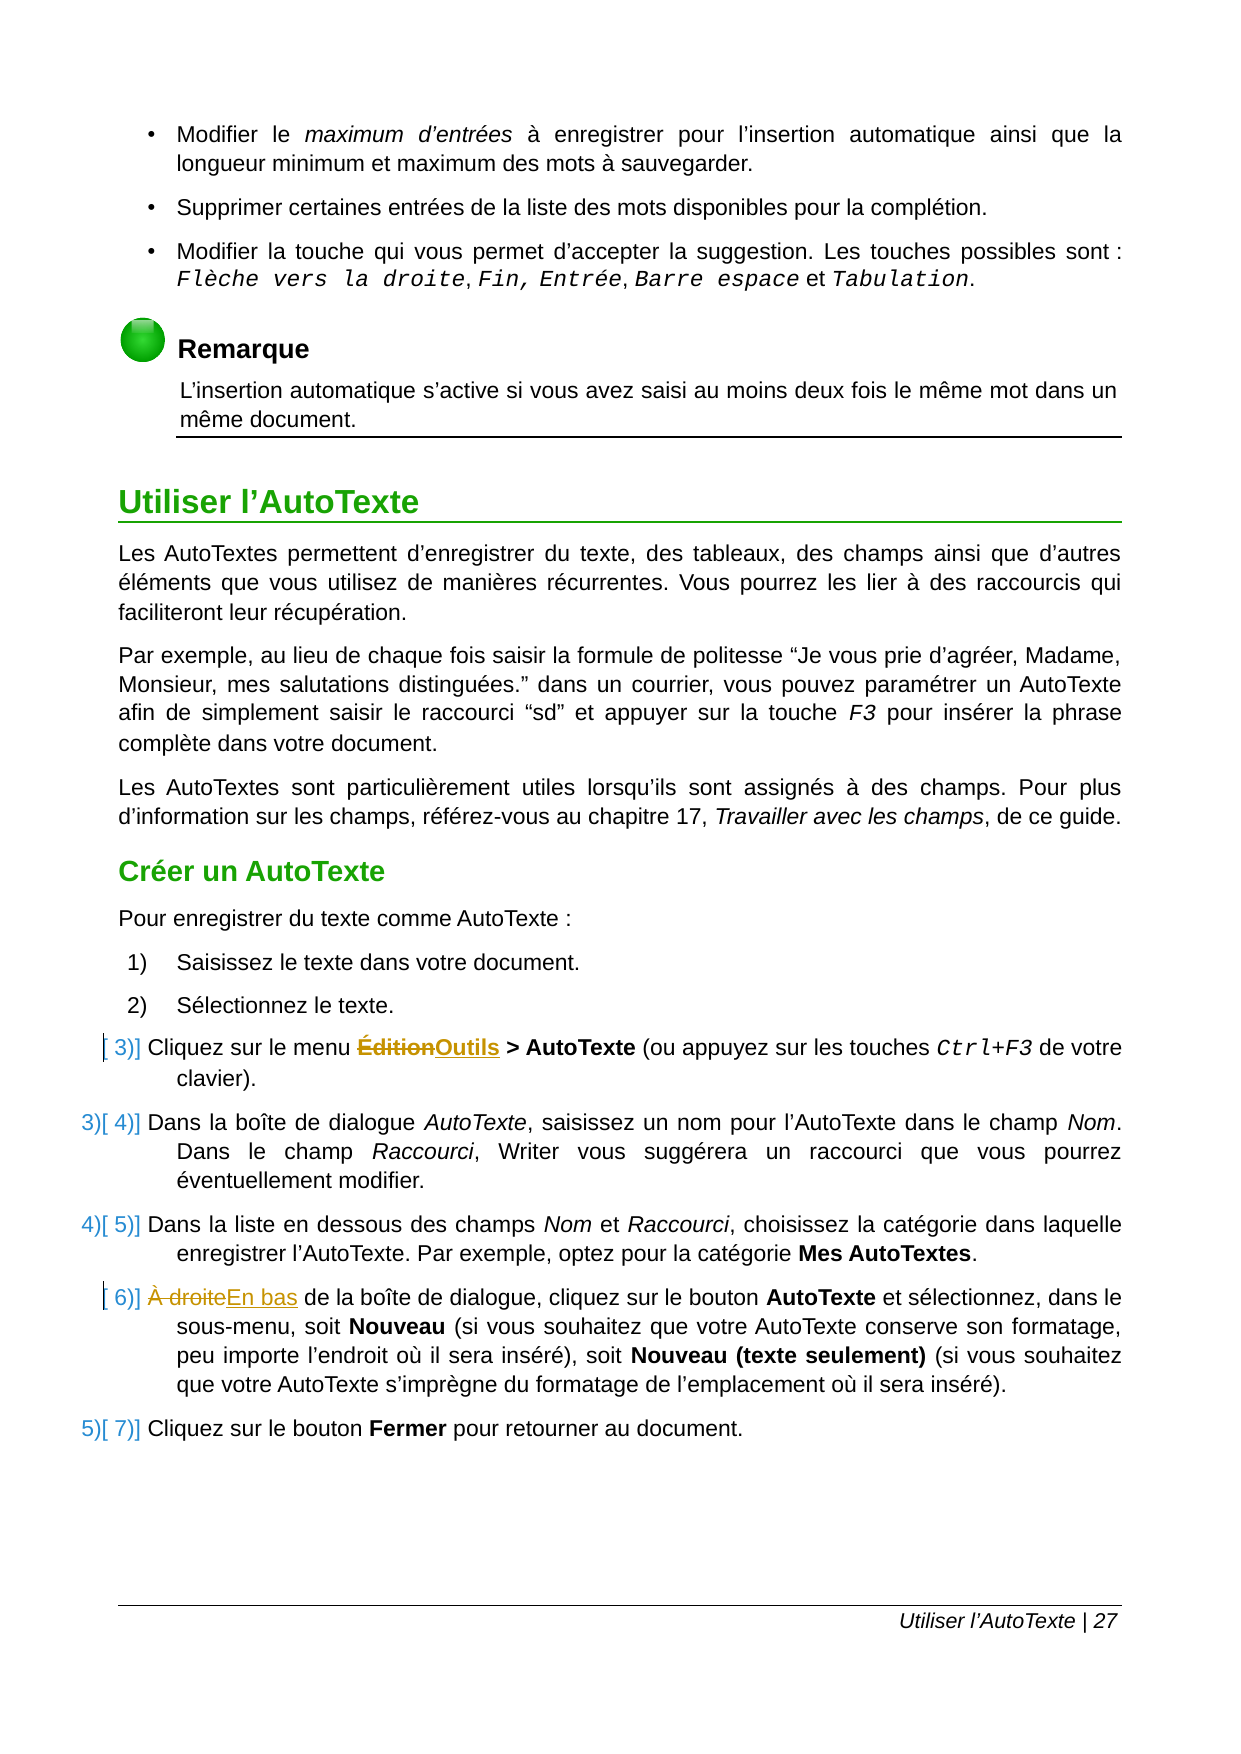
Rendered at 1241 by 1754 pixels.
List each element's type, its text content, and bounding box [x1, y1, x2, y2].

list Dans la liste en dessous des champs Nom et Raccourci, choisissez la catégorie dans laquelle enregistrer l’AutoTexte. Par exemple, optez pour la catégorie Mes AutoTextes. [147, 1208, 1122, 1267]
list Cliquez sur le bouton Fermer pour retourner au document. [147, 1412, 1122, 1442]
subtitle Créer un AutoTexte [118, 858, 1122, 887]
list Cliquez sur le menu Outils > AutoTexte (ou appuyez sur les touches Ctrl+F3 de votre clavier). [147, 1033, 1122, 1092]
list Saisissez le texte dans votre document. [147, 946, 1122, 975]
list Modifier le maximum d’entrées à enregistrer pour l’insertion automatique ainsi que la longueur minimum et maximum des mots à sauvegarder. [147, 118, 1122, 176]
list En bas de la boîte de dialogue, cliquez sur le bouton AutoTexte et sélectionnez, dans le sous-menu, soit Nouveau (si vous souhaitez que votre AutoTexte conserve son formatage, peu importe l’endroit où il sera inséré), soit Nouveau (texte seulement) (si vous souhaitez que votre AutoTexte s’imprègne du formatage de l’emplacement où il sera inséré). [147, 1281, 1122, 1398]
text Les AutoTextes sont particulièrement utiles lorsqu’ils sont assignés à des champs. Pour plus d’information sur les champs, référez-vous au chapitre 17, Travailler avec les champs, de ce guide. [118, 771, 1122, 829]
text Pour enregistrer du texte comme AutoTexte : [118, 902, 1122, 931]
text Les AutoTextes permettent d’enregistrer du texte, des tableaux, des champs ainsi que d’autres éléments que vous utilisez de manières récurrentes. Vous pourrez les lier à des raccourcis qui faciliteront leur récupération. [118, 537, 1122, 625]
list Sélectionnez le texte. [147, 989, 1122, 1019]
subtitle Utiliser l’AutoTexte [118, 482, 1122, 521]
list Supprimer certaines entrées de la liste des mots disponibles pour la complétion. [147, 191, 1122, 220]
text L’insertion automatique s’active si vous avez saisi au moins deux fois le même mot dans un même document. [176, 372, 1122, 436]
list Modifier la touche qui vous permet d’accepter la suggestion. Les touches possibles sont : Flèche vers la droite, Fin, Entrée, Barre espace et Tabulation. [147, 235, 1122, 293]
text Par exemple, au lieu de chaque fois saisir la formule de politesse “Je vous prie d’agréer, Madame, Monsieur, mes salutations distinguées.” dans un courrier, vous pouvez paramétrer un AutoTexte afin de simplement saisir le raccourci “sd” et appuyer sur la touche F3 pour insérer la phrase complète dans votre document. [118, 639, 1122, 756]
subtitle Remarque [118, 315, 1122, 364]
list Dans la boîte de dialogue AutoTexte, saisissez un nom pour l’AutoTexte dans le champ Nom. Dans le champ Raccourci, Writer vous suggérera un raccourci que vous pourrez éventuellement modifier. [147, 1106, 1122, 1194]
